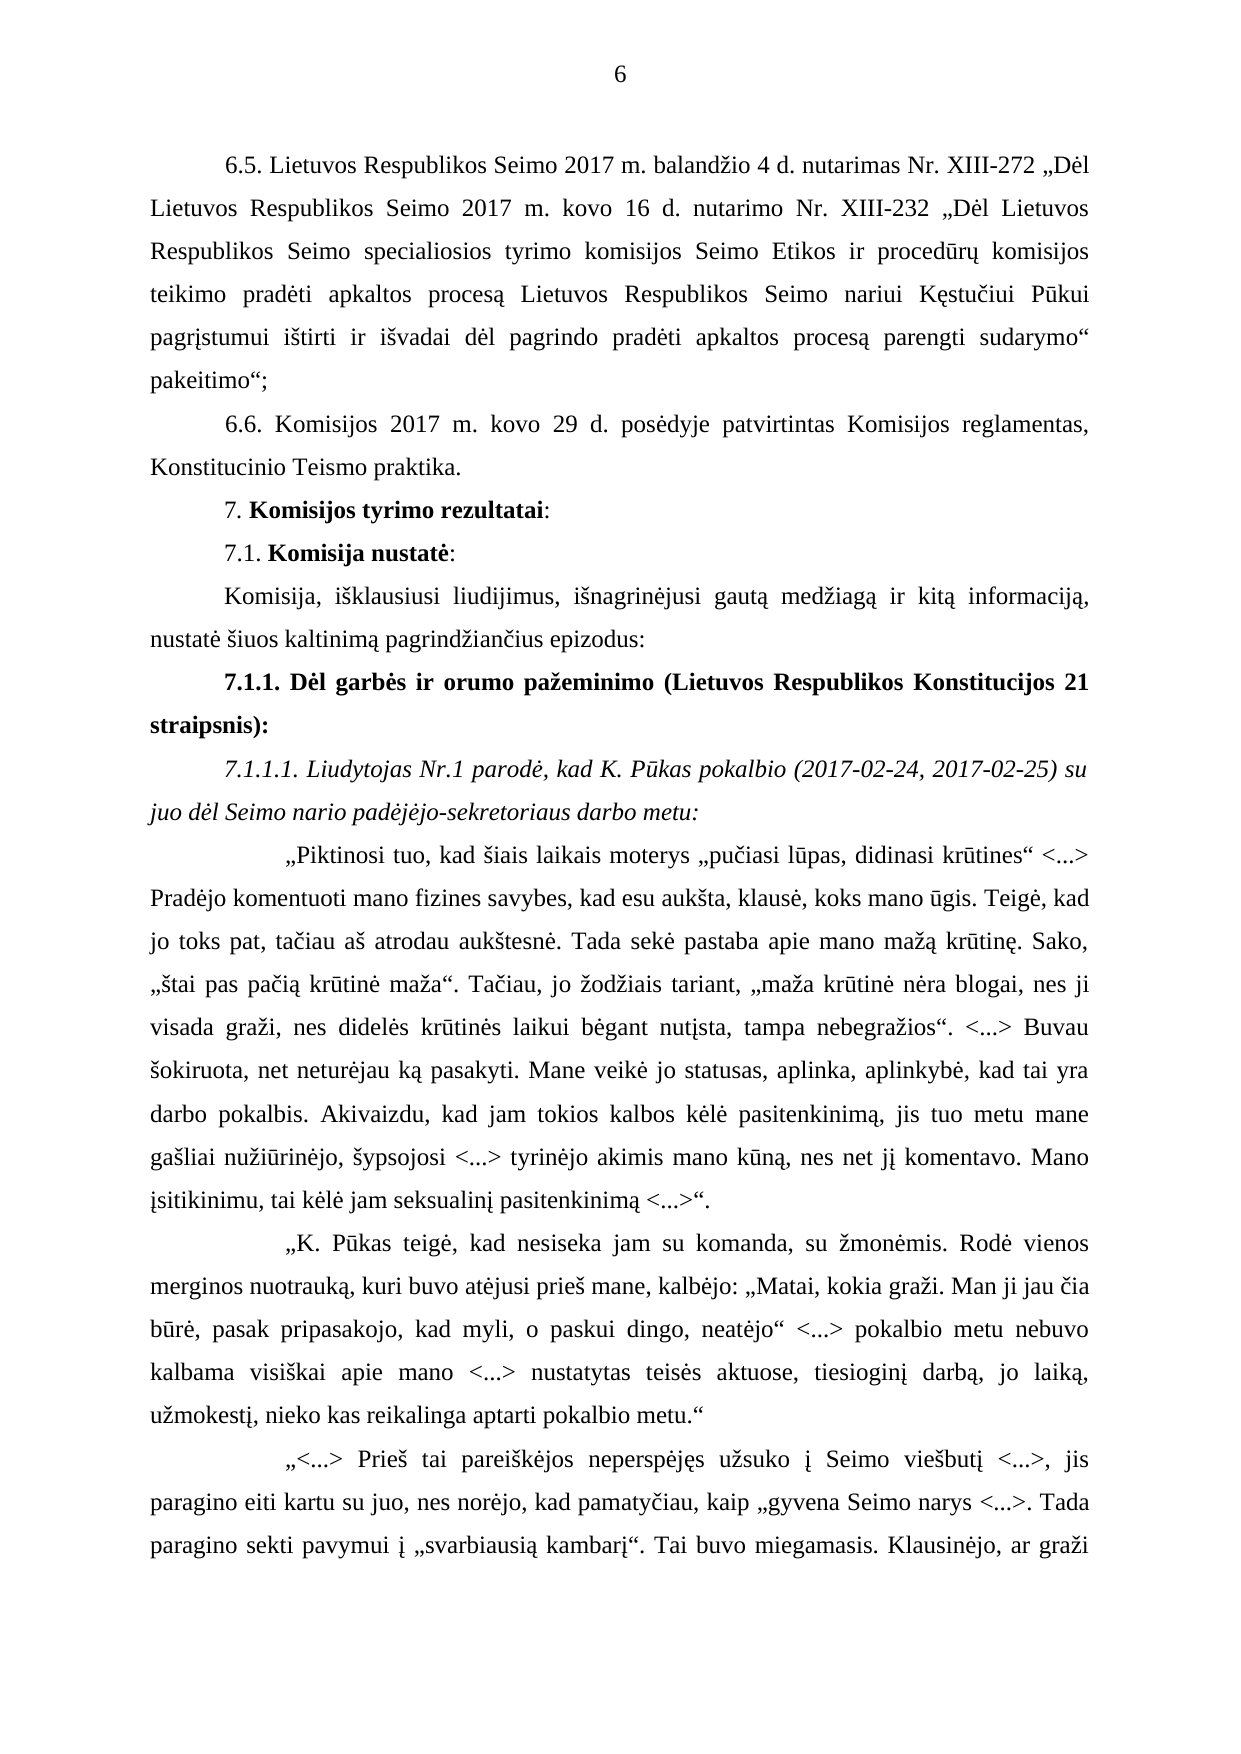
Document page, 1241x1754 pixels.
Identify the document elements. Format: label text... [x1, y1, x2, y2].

text 7. Komisijos tyrimo rezultatai: [150, 495, 1090, 524]
text 6.6. Komisijos 2017 m. kovo 29 d. posėdyje patvirtintas Komisijos reglamentas, Konstitucinio Teismo praktika. [150, 409, 1090, 481]
text „Piktinosi tuo, kad šiais laikais moterys „pučiasi lūpas, didinasi krūtines“ <...> Pradėjo komentuoti mano fizines savybes, kad esu aukšta, klausė, koks mano ūgis. Teigė, kad jo toks pat, tačiau aš atrodau aukštesnė. Tada sekė pastaba apie mano mažą krūtinę. Sako, „štai pas pačią krūtinė maža“. Tačiau, jo žodžiais tariant, „maža krūtinė nėra blogai, nes ji visada graži, nes didelės krūtinės laikui bėgant nutįsta, tampa nebegražios“. <...> Buvau šokiruota, net neturėjau ką pasakyti. Mane veikė jo statusas, aplinka, aplinkybė, kad tai yra darbo pokalbis. Akivaizdu, kad jam tokios kalbos kėlė pasitenkinimą, jis tuo metu mane gašliai nužiūrinėjo, šypsojosi <...> tyrinėjo akimis mano kūną, nes net jį komentavo. Mano įsitikinimu, tai kėlė jam seksualinį pasitenkinimą <...>“. [150, 840, 1090, 1214]
text 7.1.1.1. Liudytojas Nr.1 parodė, kad K. Pūkas pokalbio (2017-02-24, 2017-02-25) su juo dėl Seimo nario padėjėjo-sekretoriaus darbo metu: [150, 754, 1090, 826]
text „<...> Prieš tai pareiškėjos neperspėjęs užsuko į Seimo viešbutį <...>, jis paragino eiti kartu su juo, nes norėjo, kad pamatyčiau, kaip „gyvena Seimo narys <...>. Tada paragino sekti pavymui į „svarbiausią kambarį“. Tai buvo miegamasis. Klausinėjo, ar graži [150, 1444, 1090, 1559]
text 6.5. Lietuvos Respublikos Seimo 2017 m. balandžio 4 d. nutarimas Nr. XIII-272 „Dėl Lietuvos Respublikos Seimo 2017 m. kovo 16 d. nutarimo Nr. XIII-232 „Dėl Lietuvos Respublikos Seimo specialiosios tyrimo komisijos Seimo Etikos ir procedūrų komisijos teikimo pradėti apkaltos procesą Lietuvos Respublikos Seimo nariui Kęstučiui Pūkui pagrįstumui ištirti ir išvadai dėl pagrindo pradėti apkaltos procesą parengti sudarymo“ pakeitimo“; [150, 150, 1090, 394]
text „K. Pūkas teigė, kad nesiseka jam su komanda, su žmonėmis. Rodė vienos merginos nuotrauką, kuri buvo atėjusi prieš mane, kalbėjo: „Matai, kokia graži. Man ji jau čia būrė, pasak pripasakojo, kad myli, o paskui dingo, neatėjo“ <...> pokalbio metu nebuvo kalbama visiškai apie mano <...> nustatytas teisės aktuose, tiesioginį darbą, jo laiką, užmokestį, nieko kas reikalinga aptarti pokalbio metu.“ [150, 1228, 1090, 1429]
text Komisija, išklausiusi liudijimus, išnagrinėjusi gautą medžiagą ir kitą informaciją, nustatė šiuos kaltinimą pagrindžiančius epizodus: [150, 581, 1090, 653]
text 7.1.1. Dėl garbės ir orumo pažeminimo (Lietuvos Respublikos Konstitucijos 21 straipsnis): [150, 667, 1090, 739]
text 7.1. Komisija nustatė: [150, 538, 1090, 567]
